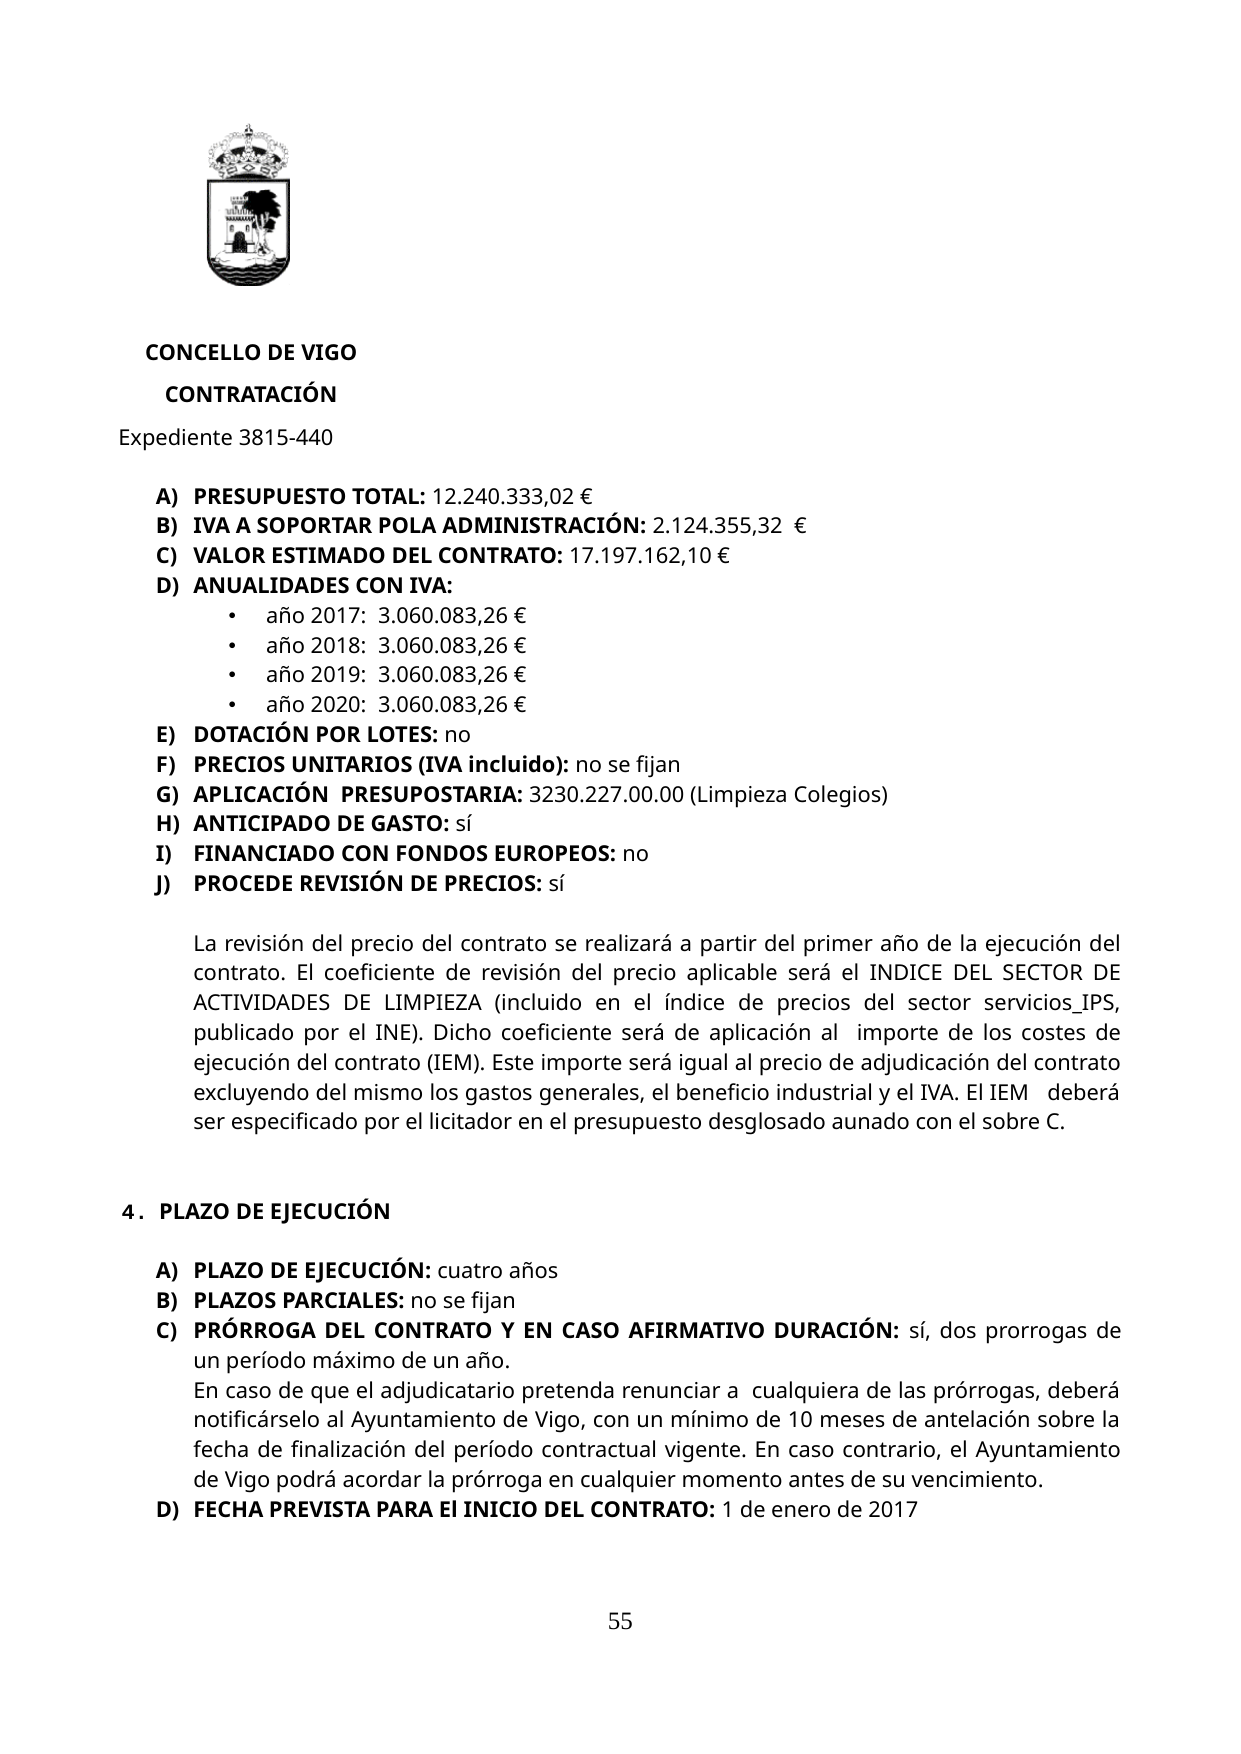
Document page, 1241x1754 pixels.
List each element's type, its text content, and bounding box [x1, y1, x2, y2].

list PRECIOS UNITARIOS (IVA incluido): no se fijan [156, 749, 1122, 779]
list PRÓRROGA DEL CONTRATO Y EN CASO AFIRMATIVO DURACIÓN: sí, dos prorrogas de un período máximo de un año. [156, 1315, 1122, 1375]
list ANTICIPADO DE GASTO: sí [156, 808, 1122, 838]
picture [206, 123, 290, 286]
list VALOR ESTIMADO DEL CONTRATO: 17.197.162,10 € [156, 540, 1122, 570]
list ANUALIDADES CON IVA: [156, 570, 1122, 600]
list año 2018: 3.060.083,26 € [228, 630, 1122, 659]
list año 2019: 3.060.083,26 € [228, 659, 1122, 689]
list La revisión del precio del contrato se realizará a partir del primer año de la ejecución del contrato. El coeficiente de revisión del precio aplicable será el INDICE DEL SECTOR DE ACTIVIDADES DE LIMPIEZA (incluido en el índice de precios del sector servicios_IPS, publicado por el INE). Dicho coeficiente será de aplicación al importe de los costes de ejecución del contrato (IEM). Este importe será igual al precio de adjudicación del contrato excluyendo del mismo los gastos generales, el beneficio industrial y el IVA. El IEM deberá ser especificado por el licitador en el presupuesto desglosado aunado con el sobre C. [156, 928, 1122, 1136]
list año 2020: 3.060.083,26 € [228, 689, 1122, 719]
list PROCEDE REVISIÓN DE PRECIOS: sí [156, 868, 1122, 898]
list FINANCIADO CON FONDOS EUROPEOS: no [156, 838, 1122, 868]
list FECHA PREVISTA PARA El INICIO DEL CONTRATO: 1 de enero de 2017 [156, 1494, 1122, 1524]
list PRESUPUESTO TOTAL: 12.240.333,02 € [156, 481, 1122, 511]
list DOTACIÓN POR LOTES: no [156, 719, 1122, 749]
list En caso de que el adjudicatario pretenda renunciar a cualquiera de las prórrogas, deberá notificárselo al Ayuntamiento de Vigo, con un mínimo de 10 meses de antelación sobre la fecha de finalización del período contractual vigente. En caso contrario, el Ayuntamiento de Vigo podrá acordar la prórroga en cualquier momento antes de su vencimiento. [156, 1375, 1122, 1494]
list IVA A SOPORTAR POLA ADMINISTRACIÓN: 2.124.355,32 € [156, 511, 1122, 540]
list año 2017: 3.060.083,26 € [228, 600, 1122, 630]
list PLAZO DE EJECUCIÓN: cuatro años [156, 1256, 1122, 1285]
list PLAZO DE EJECUCIÓN [121, 1196, 1122, 1226]
list APLICACIÓN PRESUPOSTARIA: 3230.227.00.00 (Limpieza Colegios) [156, 779, 1122, 808]
list PLAZOS PARCIALES: no se fijan [156, 1285, 1122, 1315]
